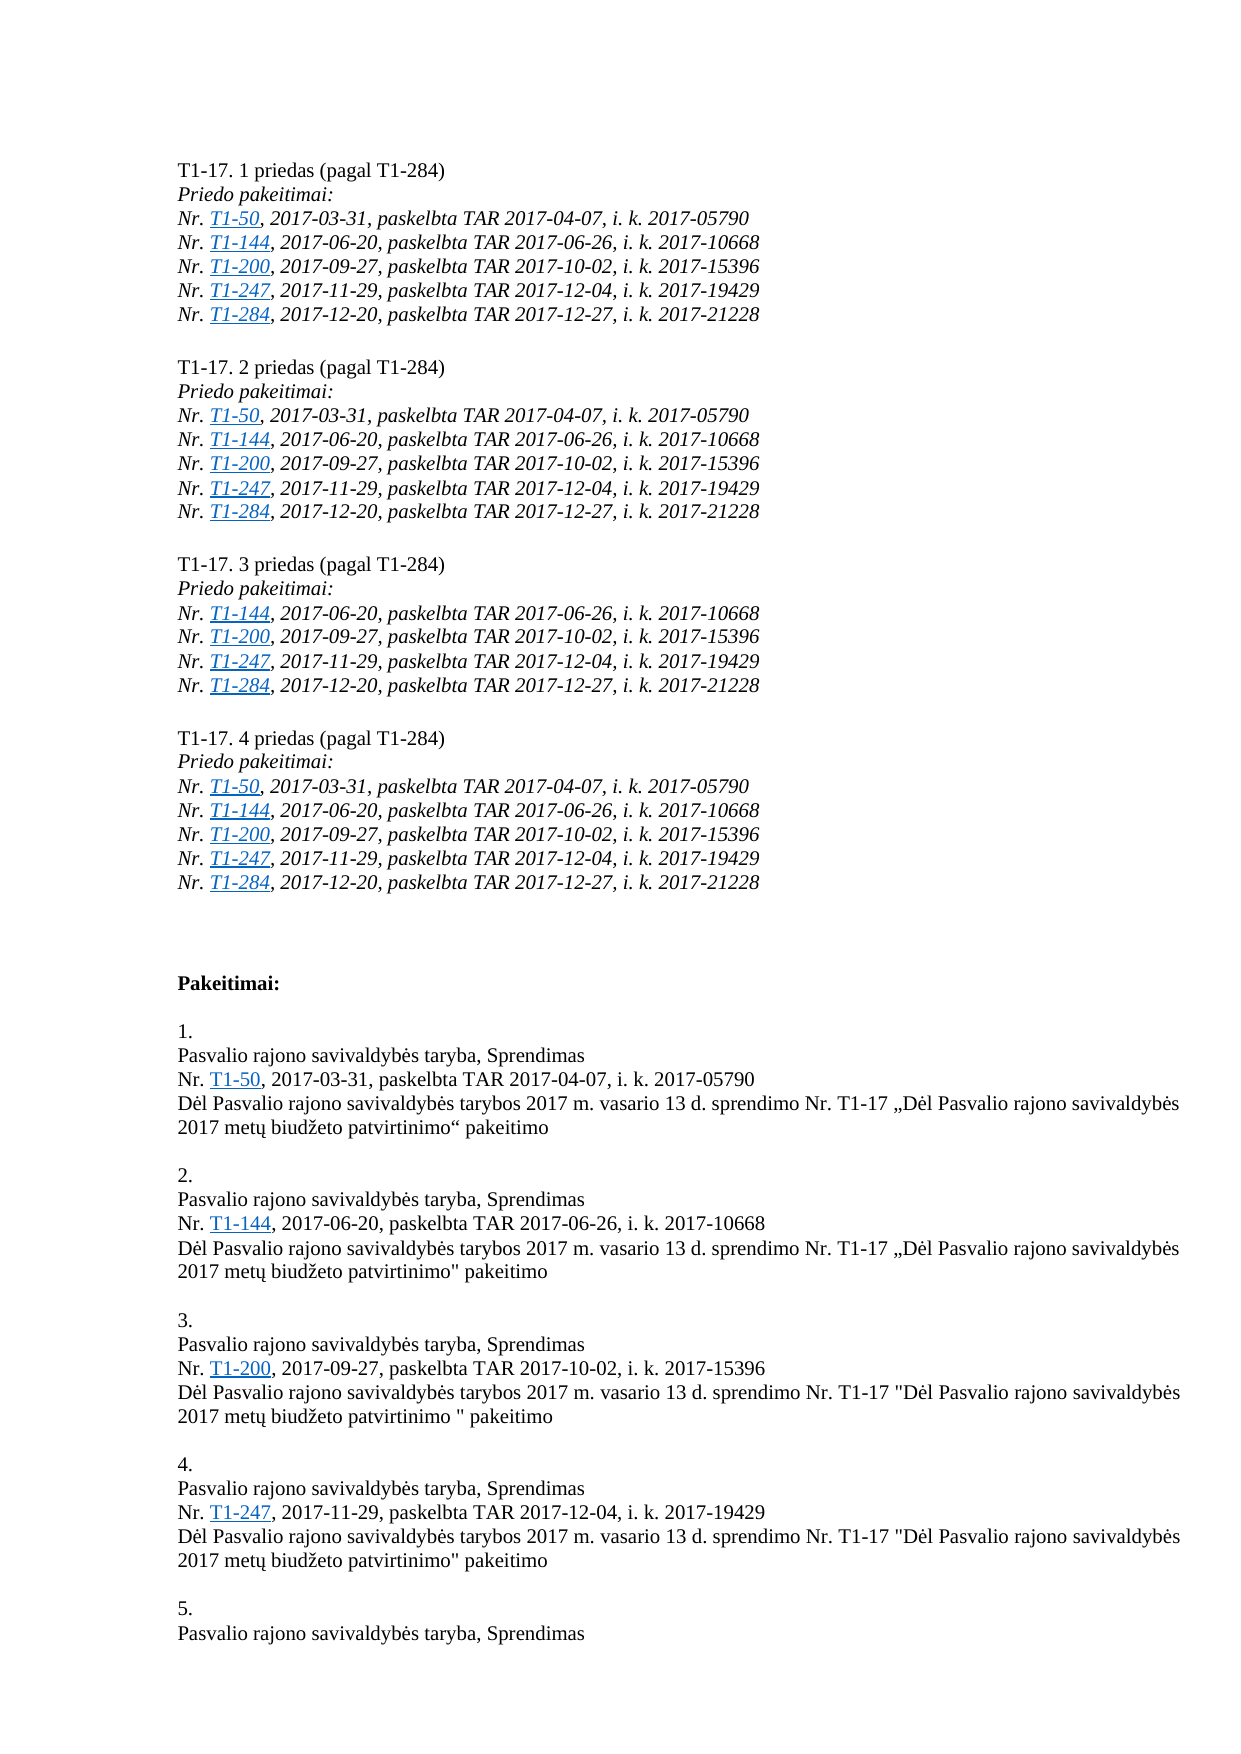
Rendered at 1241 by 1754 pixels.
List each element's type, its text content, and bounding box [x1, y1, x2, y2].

text Nr. T1-200, 2017-09-27, paskelbta TAR 2017-10-02, i. k. 2017-15396 [177, 822, 1181, 846]
text Priedo pakeitimai: [177, 749, 1181, 773]
text T1-17. 1 priedas (pagal T1-284) [177, 158, 1181, 182]
text Nr. T1-284, 2017-12-20, paskelbta TAR 2017-12-27, i. k. 2017-21228 [177, 499, 1181, 523]
text 5. [177, 1596, 1181, 1620]
text 3. [177, 1308, 1181, 1332]
text Nr. T1-200, 2017-09-27, paskelbta TAR 2017-10-02, i. k. 2017-15396 [177, 451, 1181, 475]
text T1-17. 3 priedas (pagal T1-284) [177, 552, 1181, 576]
text Nr. T1-200, 2017-09-27, paskelbta TAR 2017-10-02, i. k. 2017-15396 [177, 1356, 1181, 1380]
text T1-17. 2 priedas (pagal T1-284) [177, 355, 1181, 379]
text Pasvalio rajono savivaldybės taryba, Sprendimas [177, 1043, 1181, 1067]
text Nr. T1-284, 2017-12-20, paskelbta TAR 2017-12-27, i. k. 2017-21228 [177, 302, 1181, 326]
text Dėl Pasvalio rajono savivaldybės tarybos 2017 m. vasario 13 d. sprendimo Nr. T1-17 "Dėl Pasvalio rajono savivaldybės 2017 metų biudžeto patvirtinimo" pakeitimo [177, 1524, 1181, 1572]
text Nr. T1-247, 2017-11-29, paskelbta TAR 2017-12-04, i. k. 2017-19429 [177, 278, 1181, 302]
text Pasvalio rajono savivaldybės taryba, Sprendimas [177, 1332, 1181, 1356]
text 4. [177, 1452, 1181, 1476]
text Nr. T1-200, 2017-09-27, paskelbta TAR 2017-10-02, i. k. 2017-15396 [177, 254, 1181, 278]
text Nr. T1-247, 2017-11-29, paskelbta TAR 2017-12-04, i. k. 2017-19429 [177, 648, 1181, 673]
text Nr. T1-247, 2017-11-29, paskelbta TAR 2017-12-04, i. k. 2017-19429 [177, 1500, 1181, 1524]
text Nr. T1-144, 2017-06-20, paskelbta TAR 2017-06-26, i. k. 2017-10668 [177, 1211, 1181, 1235]
text Nr. T1-284, 2017-12-20, paskelbta TAR 2017-12-27, i. k. 2017-21228 [177, 870, 1181, 894]
text 1. [177, 1019, 1181, 1043]
text Pasvalio rajono savivaldybės taryba, Sprendimas [177, 1187, 1181, 1211]
text Priedo pakeitimai: [177, 182, 1181, 206]
text Nr. T1-200, 2017-09-27, paskelbta TAR 2017-10-02, i. k. 2017-15396 [177, 624, 1181, 648]
text Pakeitimai: [177, 971, 1181, 995]
text Nr. T1-50, 2017-03-31, paskelbta TAR 2017-04-07, i. k. 2017-05790 [177, 1067, 1181, 1091]
text Nr. T1-50, 2017-03-31, paskelbta TAR 2017-04-07, i. k. 2017-05790 [177, 206, 1181, 230]
text Nr. T1-247, 2017-11-29, paskelbta TAR 2017-12-04, i. k. 2017-19429 [177, 846, 1181, 870]
text 2. [177, 1163, 1181, 1187]
text Nr. T1-50, 2017-03-31, paskelbta TAR 2017-04-07, i. k. 2017-05790 [177, 773, 1181, 798]
text Pasvalio rajono savivaldybės taryba, Sprendimas [177, 1476, 1181, 1500]
text Nr. T1-144, 2017-06-20, paskelbta TAR 2017-06-26, i. k. 2017-10668 [177, 798, 1181, 822]
text Dėl Pasvalio rajono savivaldybės tarybos 2017 m. vasario 13 d. sprendimo Nr. T1-17 "Dėl Pasvalio rajono savivaldybės 2017 metų biudžeto patvirtinimo " pakeitimo [177, 1380, 1181, 1428]
text T1-17. 4 priedas (pagal T1-284) [177, 725, 1181, 749]
text Dėl Pasvalio rajono savivaldybės tarybos 2017 m. vasario 13 d. sprendimo Nr. T1-17 „Dėl Pasvalio rajono savivaldybės 2017 metų biudžeto patvirtinimo“ pakeitimo [177, 1091, 1181, 1139]
text Pasvalio rajono savivaldybės taryba, Sprendimas [177, 1620, 1181, 1644]
text Nr. T1-144, 2017-06-20, paskelbta TAR 2017-06-26, i. k. 2017-10668 [177, 600, 1181, 624]
text Nr. T1-247, 2017-11-29, paskelbta TAR 2017-12-04, i. k. 2017-19429 [177, 475, 1181, 499]
text Priedo pakeitimai: [177, 576, 1181, 600]
text Nr. T1-284, 2017-12-20, paskelbta TAR 2017-12-27, i. k. 2017-21228 [177, 673, 1181, 697]
text Nr. T1-50, 2017-03-31, paskelbta TAR 2017-04-07, i. k. 2017-05790 [177, 403, 1181, 427]
text Dėl Pasvalio rajono savivaldybės tarybos 2017 m. vasario 13 d. sprendimo Nr. T1-17 „Dėl Pasvalio rajono savivaldybės 2017 metų biudžeto patvirtinimo" pakeitimo [177, 1235, 1181, 1283]
text Nr. T1-144, 2017-06-20, paskelbta TAR 2017-06-26, i. k. 2017-10668 [177, 230, 1181, 254]
text Nr. T1-144, 2017-06-20, paskelbta TAR 2017-06-26, i. k. 2017-10668 [177, 427, 1181, 451]
text Priedo pakeitimai: [177, 379, 1181, 403]
